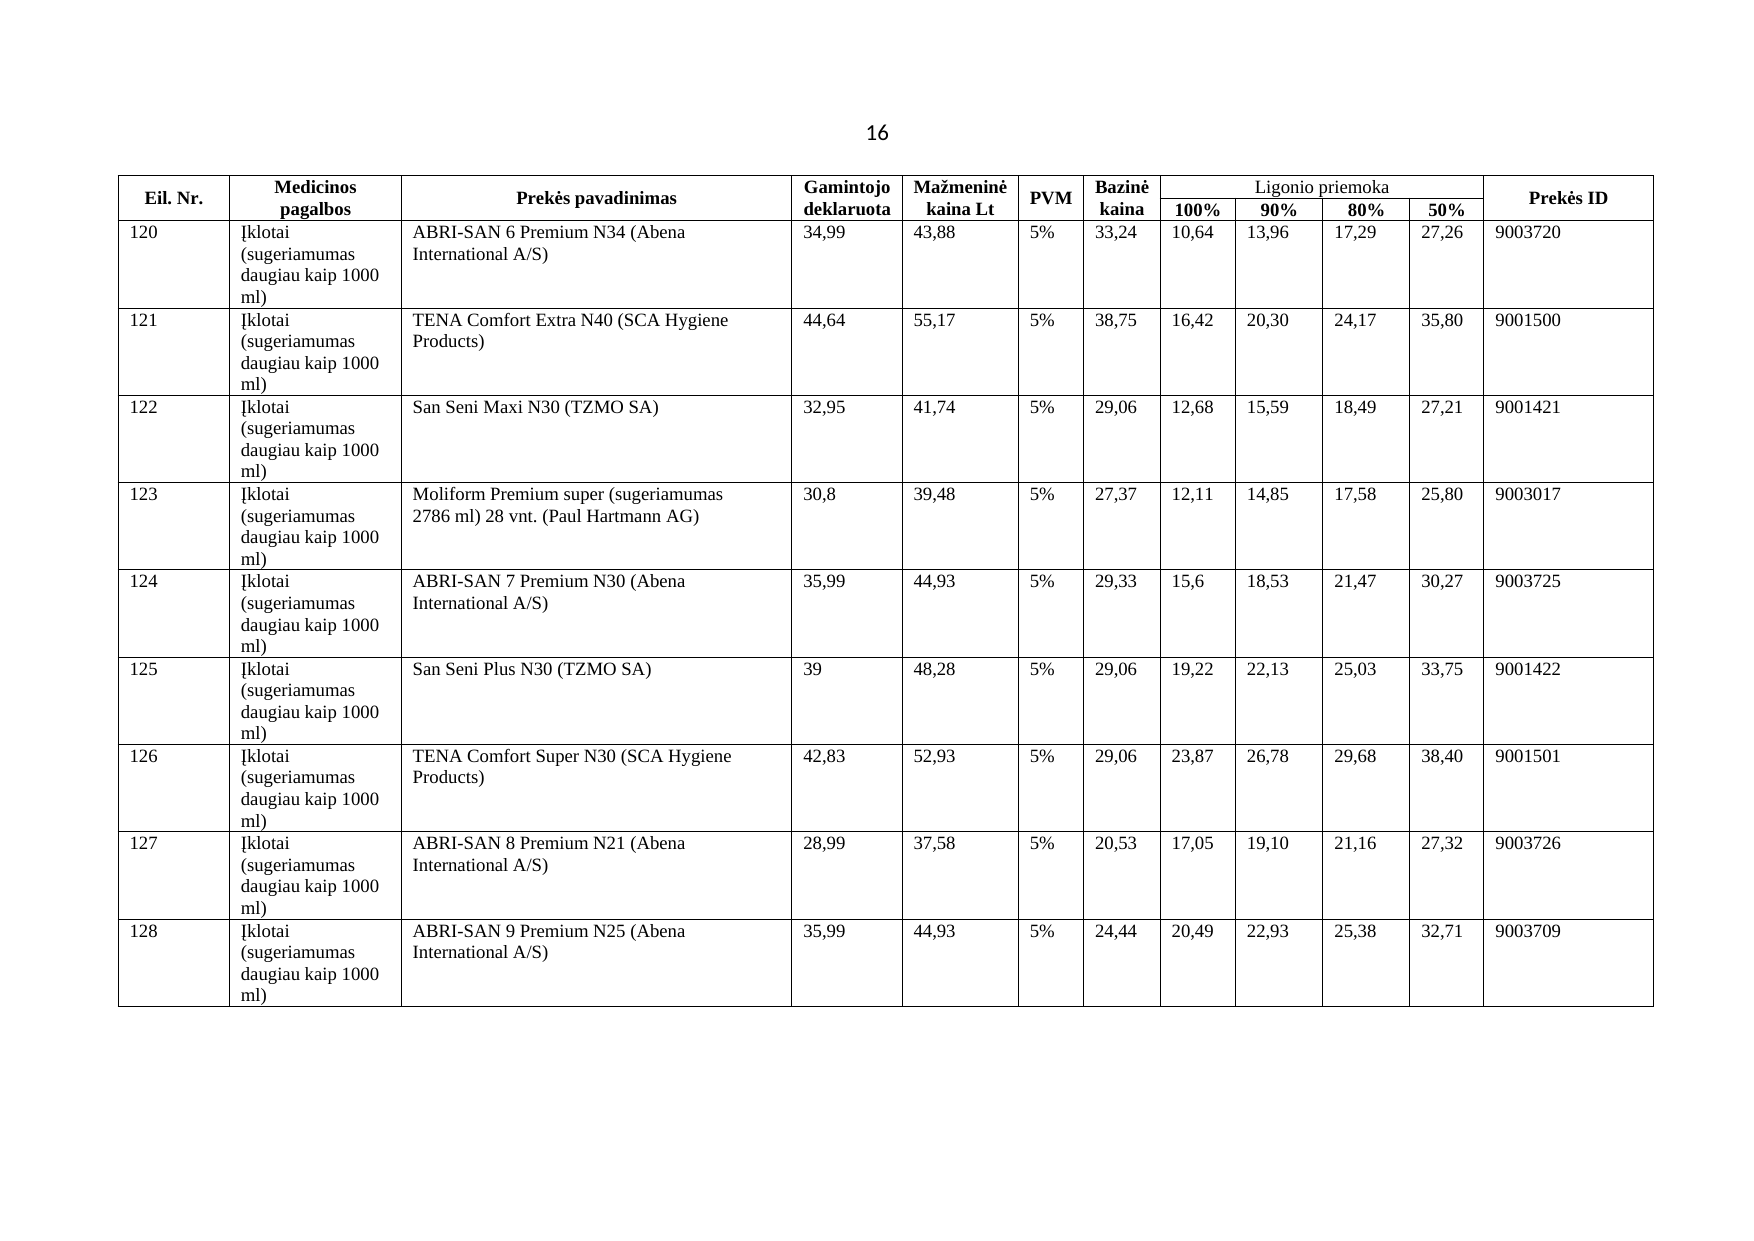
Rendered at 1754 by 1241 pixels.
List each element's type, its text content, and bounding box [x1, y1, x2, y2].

table_cell 9003725 [1484, 570, 1653, 657]
table_cell 30,8 [792, 483, 902, 569]
table_cell Įklotai (sugeriamumas daugiau kaip 1000 ml) [230, 309, 401, 395]
table_cell 19,22 [1161, 658, 1235, 744]
table_cell 5% [1019, 745, 1083, 831]
table_header Prekės ID [1484, 176, 1653, 220]
table_cell Įklotai (sugeriamumas daugiau kaip 1000 ml) [230, 483, 401, 569]
table_header Mažmeninė kaina Lt [903, 176, 1018, 220]
table_cell 26,78 [1236, 745, 1322, 831]
table_cell San Seni Maxi N30 (TZMO SA) [402, 396, 791, 482]
table_cell Įklotai (sugeriamumas daugiau kaip 1000 ml) [230, 920, 401, 1006]
table_cell 44,64 [792, 309, 902, 395]
table_cell 33,24 [1084, 221, 1160, 307]
table_cell 17,58 [1323, 483, 1409, 569]
table_cell ABRI-SAN 7 Premium N30 (Abena International A/S) [402, 570, 791, 657]
table_cell 5% [1019, 309, 1083, 395]
table_cell 128 [119, 920, 229, 1006]
table_cell Įklotai (sugeriamumas daugiau kaip 1000 ml) [230, 570, 401, 657]
table_cell 13,96 [1236, 221, 1322, 307]
table_cell ABRI-SAN 8 Premium N21 (Abena International A/S) [402, 832, 791, 918]
table_header Prekės pavadinimas [402, 176, 791, 220]
table_cell 123 [119, 483, 229, 569]
table_cell Įklotai (sugeriamumas daugiau kaip 1000 ml) [230, 396, 401, 482]
table_cell 5% [1019, 832, 1083, 918]
table_cell 44,93 [903, 920, 1018, 1006]
table_cell 80% [1323, 199, 1409, 220]
table_cell Įklotai (sugeriamumas daugiau kaip 1000 ml) [230, 221, 401, 307]
table_cell 25,03 [1323, 658, 1409, 744]
table_cell 27,32 [1410, 832, 1483, 918]
table_cell 22,13 [1236, 658, 1322, 744]
table_cell 126 [119, 745, 229, 831]
table_cell 34,99 [792, 221, 902, 307]
table_header Medicinos pagalbos priemonių grupė [230, 176, 401, 220]
table_cell 35,99 [792, 920, 902, 1006]
table_cell 35,80 [1410, 309, 1483, 395]
table_cell 48,28 [903, 658, 1018, 744]
table_cell 38,40 [1410, 745, 1483, 831]
table_cell 27,26 [1410, 221, 1483, 307]
table_cell 9001421 [1484, 396, 1653, 482]
table_header Ligonio priemoka [1161, 176, 1483, 197]
table_cell 21,16 [1323, 832, 1409, 918]
table_cell 5% [1019, 658, 1083, 744]
table_cell 9001422 [1484, 658, 1653, 744]
table_cell 122 [119, 396, 229, 482]
table_cell 18,53 [1236, 570, 1322, 657]
table_cell 9003017 [1484, 483, 1653, 569]
table_cell 41,74 [903, 396, 1018, 482]
table_cell ABRI-SAN 9 Premium N25 (Abena International A/S) [402, 920, 791, 1006]
table_cell 5% [1019, 221, 1083, 307]
table_cell 32,95 [792, 396, 902, 482]
table_cell 37,58 [903, 832, 1018, 918]
table_cell 24,17 [1323, 309, 1409, 395]
table_cell 42,83 [792, 745, 902, 831]
table_cell 20,49 [1161, 920, 1235, 1006]
table_cell 23,87 [1161, 745, 1235, 831]
table_cell 28,99 [792, 832, 902, 918]
table_header Eil. Nr. [119, 176, 229, 220]
table_cell 9001500 [1484, 309, 1653, 395]
table_cell 5% [1019, 396, 1083, 482]
table_cell 30,27 [1410, 570, 1483, 657]
table_cell Moliform Premium super (sugeriamumas 2786 ml) 28 vnt. (Paul Hartmann AG) [402, 483, 791, 569]
table_cell 9001501 [1484, 745, 1653, 831]
table_cell 32,71 [1410, 920, 1483, 1006]
table_cell 9003709 [1484, 920, 1653, 1006]
table_cell 29,06 [1084, 658, 1160, 744]
table_cell 16,42 [1161, 309, 1235, 395]
table_cell Įklotai (sugeriamumas daugiau kaip 1000 ml) [230, 832, 401, 918]
table_cell 15,6 [1161, 570, 1235, 657]
table_cell 19,10 [1236, 832, 1322, 918]
table_cell 29,06 [1084, 396, 1160, 482]
table_cell 18,49 [1323, 396, 1409, 482]
table_cell 35,99 [792, 570, 902, 657]
table_cell 22,93 [1236, 920, 1322, 1006]
table_cell ABRI-SAN 6 Premium N34 (Abena International A/S) [402, 221, 791, 307]
table_cell 21,47 [1323, 570, 1409, 657]
table_cell 120 [119, 221, 229, 307]
table_cell 125 [119, 658, 229, 744]
table_cell 29,06 [1084, 745, 1160, 831]
table_cell 9003726 [1484, 832, 1653, 918]
table_cell 27,21 [1410, 396, 1483, 482]
table_cell 39,48 [903, 483, 1018, 569]
table_header Gamintojo deklaruota kaina Lt [792, 176, 902, 220]
table_cell 27,37 [1084, 483, 1160, 569]
table_cell Įklotai (sugeriamumas daugiau kaip 1000 ml) [230, 745, 401, 831]
table_cell 14,85 [1236, 483, 1322, 569]
table_cell 39 [792, 658, 902, 744]
table_cell 12,11 [1161, 483, 1235, 569]
table_cell 17,29 [1323, 221, 1409, 307]
table_cell 25,38 [1323, 920, 1409, 1006]
table_cell 20,53 [1084, 832, 1160, 918]
table_cell TENA Comfort Super N30 (SCA Hygiene Products) [402, 745, 791, 831]
table_header PVM [1019, 176, 1083, 220]
table_cell 43,88 [903, 221, 1018, 307]
table_cell 9003720 [1484, 221, 1653, 307]
table_cell 121 [119, 309, 229, 395]
table_cell 17,05 [1161, 832, 1235, 918]
table_header Bazinė kaina Lt [1084, 176, 1160, 220]
table_cell 50% [1410, 199, 1483, 220]
table_cell 5% [1019, 570, 1083, 657]
table_cell 55,17 [903, 309, 1018, 395]
table_cell 38,75 [1084, 309, 1160, 395]
table_cell 44,93 [903, 570, 1018, 657]
table_cell 124 [119, 570, 229, 657]
table_cell San Seni Plus N30 (TZMO SA) [402, 658, 791, 744]
table_cell 90% [1236, 199, 1322, 220]
table_cell 10,64 [1161, 221, 1235, 307]
table_cell Įklotai (sugeriamumas daugiau kaip 1000 ml) [230, 658, 401, 744]
table_cell 24,44 [1084, 920, 1160, 1006]
table_cell 25,80 [1410, 483, 1483, 569]
table_cell 127 [119, 832, 229, 918]
table_cell 29,68 [1323, 745, 1409, 831]
table_cell 12,68 [1161, 396, 1235, 482]
table_cell 5% [1019, 920, 1083, 1006]
table_cell 100% [1161, 199, 1235, 220]
table_cell 33,75 [1410, 658, 1483, 744]
table_cell 29,33 [1084, 570, 1160, 657]
table_cell 20,30 [1236, 309, 1322, 395]
table_cell 5% [1019, 483, 1083, 569]
table_cell TENA Comfort Extra N40 (SCA Hygiene Products) [402, 309, 791, 395]
table_cell 52,93 [903, 745, 1018, 831]
table_cell 15,59 [1236, 396, 1322, 482]
